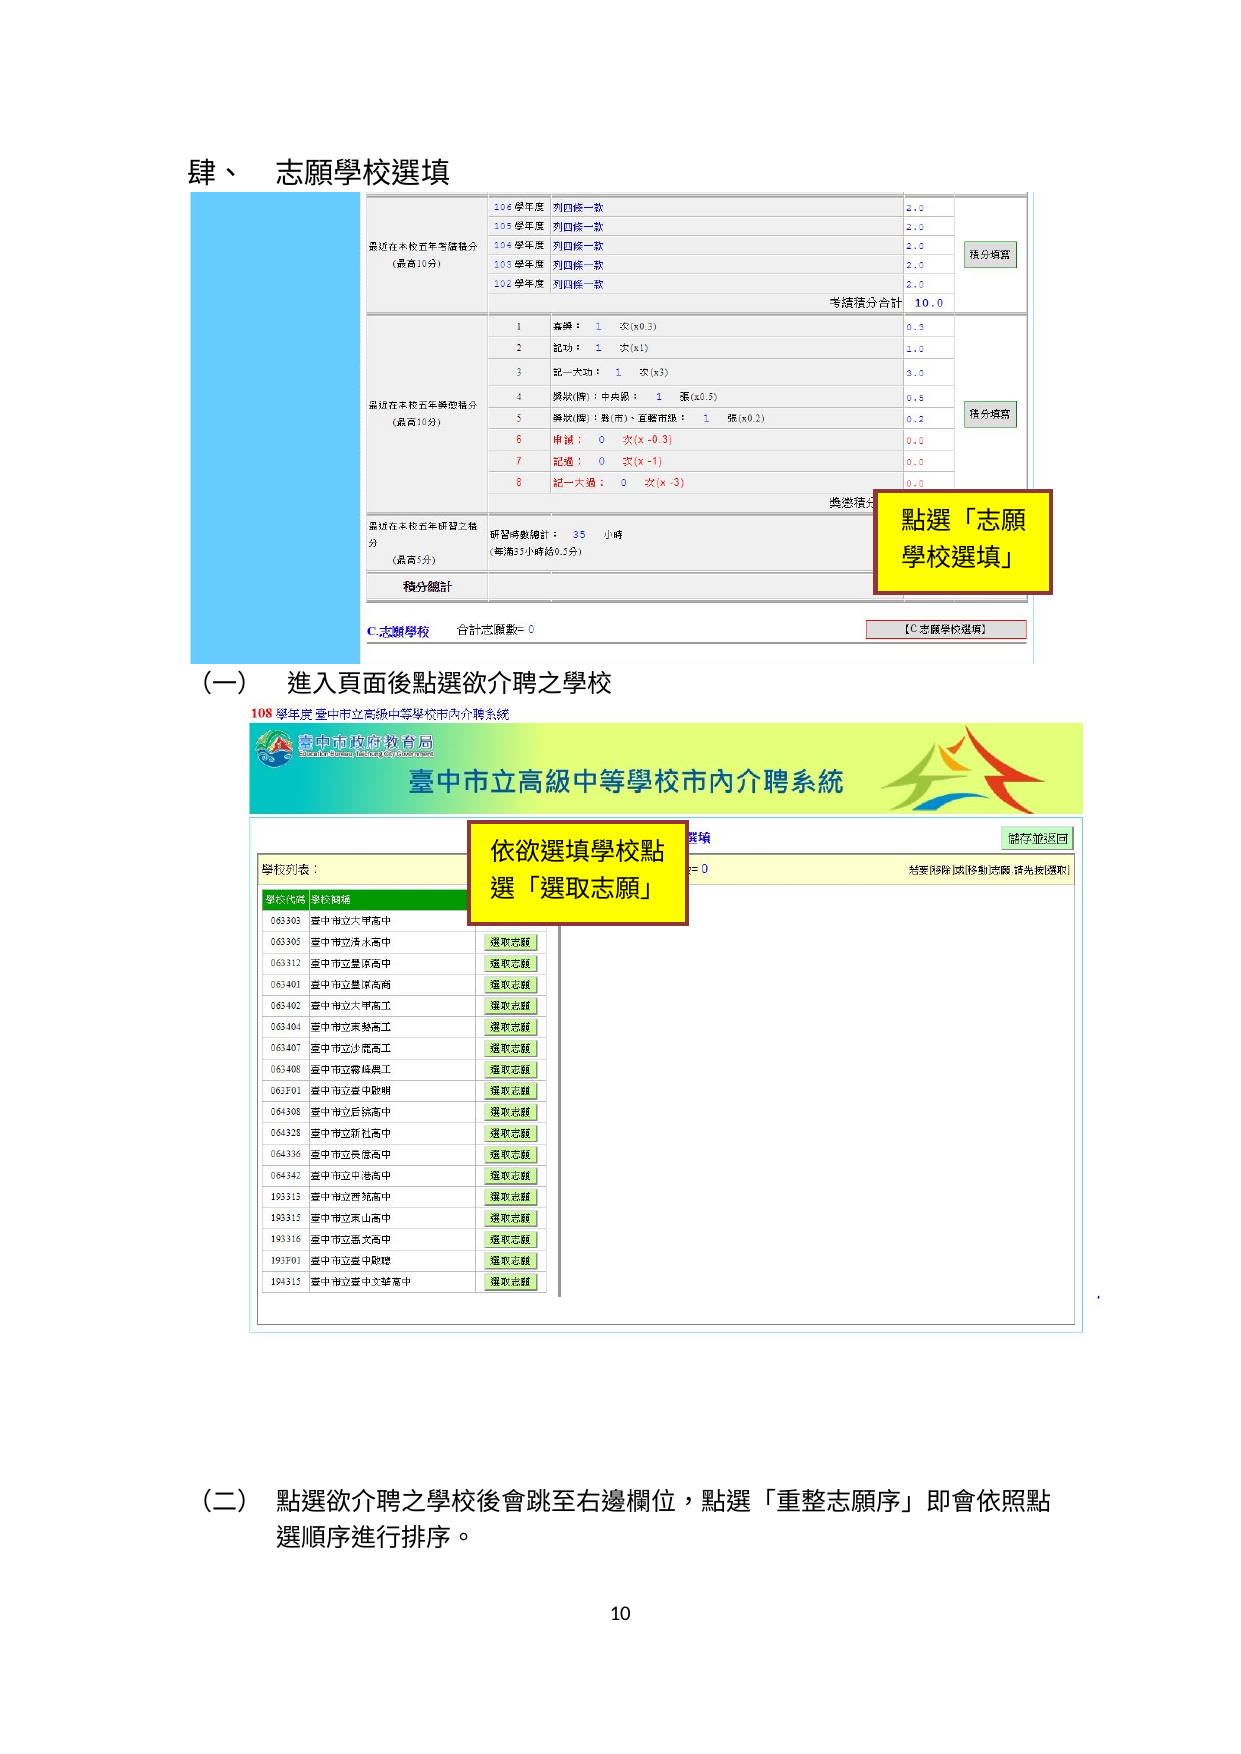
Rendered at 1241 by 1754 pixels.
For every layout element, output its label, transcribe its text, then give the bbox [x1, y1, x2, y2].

text 點選「志願學校選填」 [892, 501, 1034, 573]
list 志願學校選填 [187, 150, 1053, 192]
picture [237, 699, 1103, 1345]
text 依欲選填學校點選「選取志願」 [486, 832, 670, 904]
picture [187, 192, 1053, 664]
list 點選欲介聘之學校後會跳至右邊欄位，點選「重整志願序」即會依照點選順序進行排序。 [187, 1481, 1053, 1553]
list 進入頁面後點選欲介聘之學校 [187, 664, 1053, 700]
